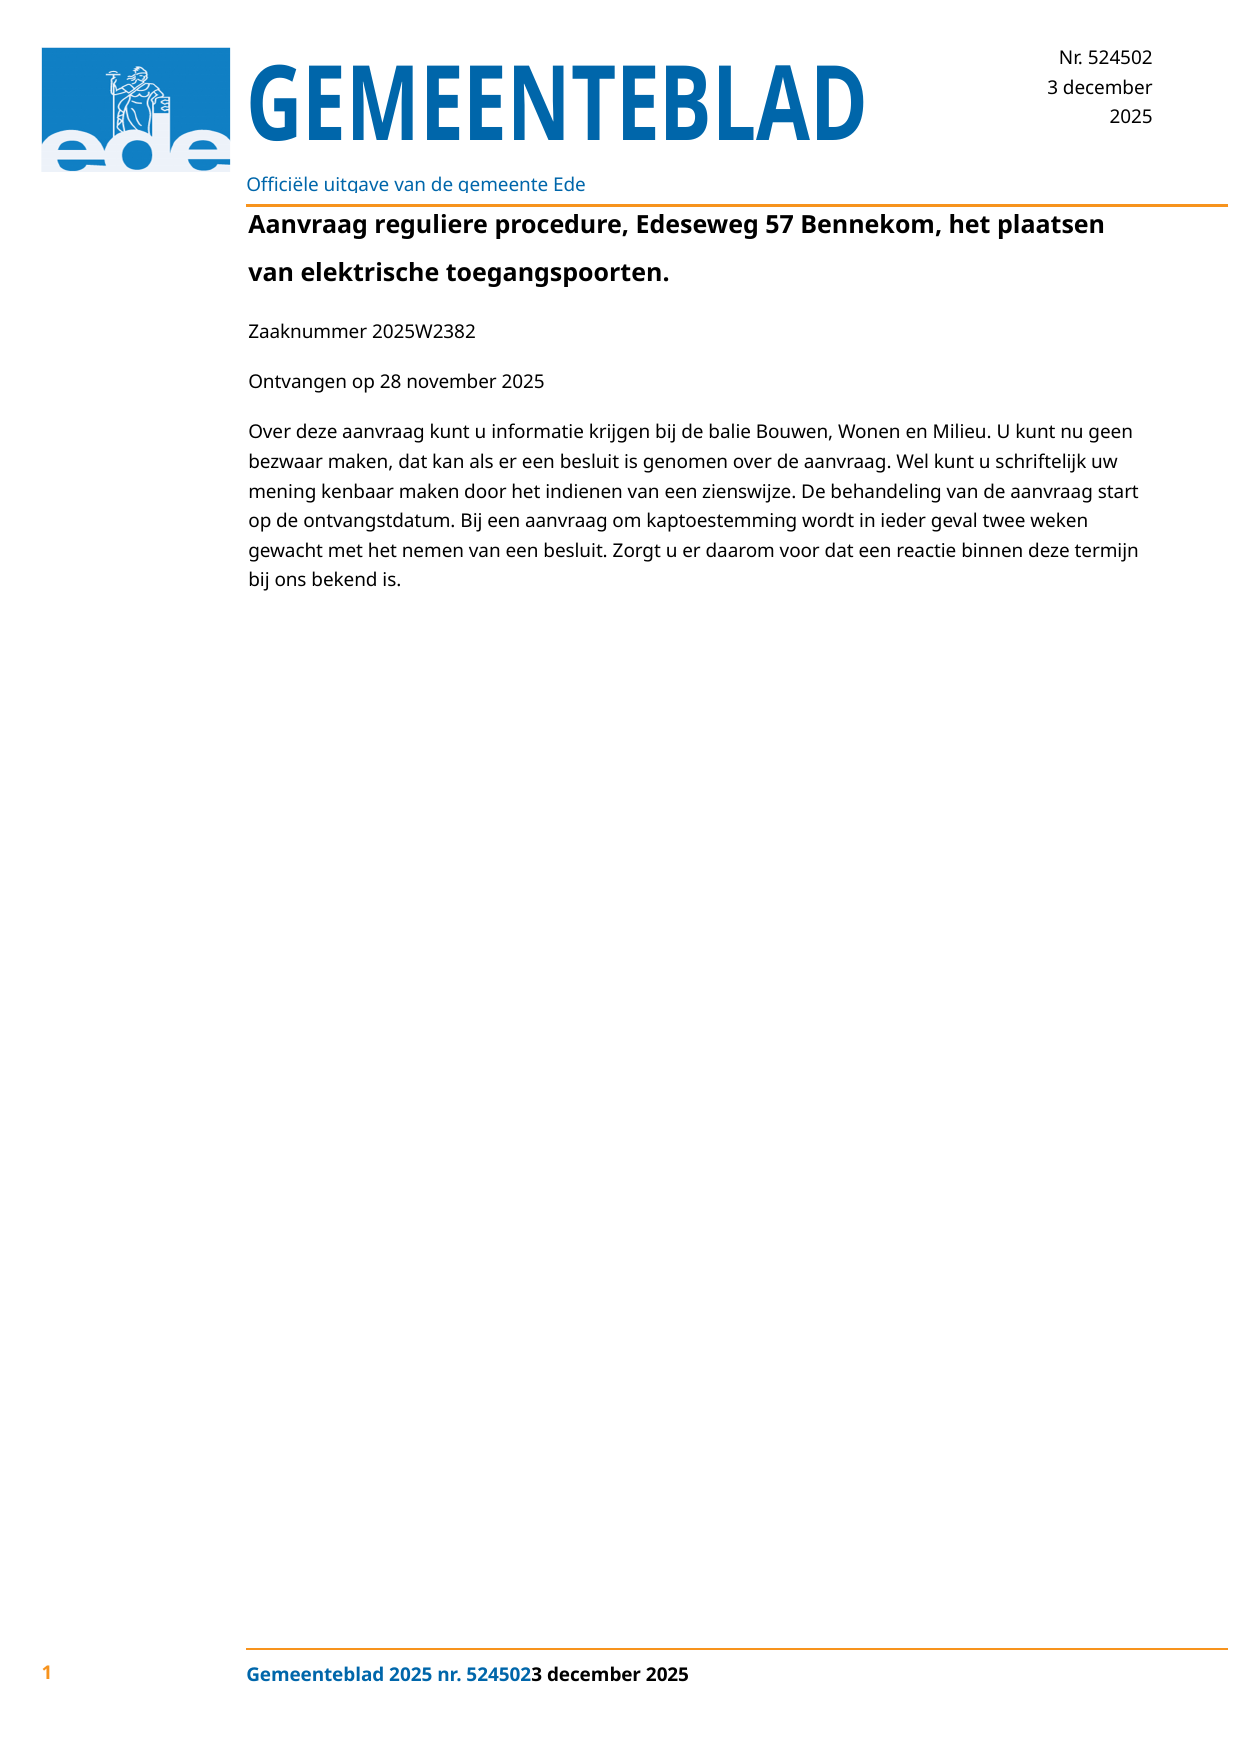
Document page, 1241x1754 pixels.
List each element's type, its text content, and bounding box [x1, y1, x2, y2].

text Aanvraag reguliere procedure, Edeseweg 57 Bennekom, het plaatsen van elektrische toegangspoorten. [248, 207, 1152, 288]
picture [41, 47, 231, 172]
text Ontvangen op 28 november 2025 [248, 368, 1152, 394]
text Over deze aanvraag kunt u informatie krijgen bij de balie Bouwen, Wonen en Milieu. U kunt nu geen bezwaar maken, dat kan als er een besluit is genomen over de aanvraag. Wel kunt u schriftelijk uw mening kenbaar maken door het indienen van een zienswijze. De behandeling van de aanvraag start op de ontvangstdatum. Bij een aanvraag om kaptoestemming wordt in ieder geval twee weken gewacht met het nemen van een besluit. Zorgt u er daarom voor dat een reactie binnen deze termijn bij ons bekend is. [248, 419, 1152, 592]
text Zaaknummer 2025W2382 [248, 318, 1152, 344]
